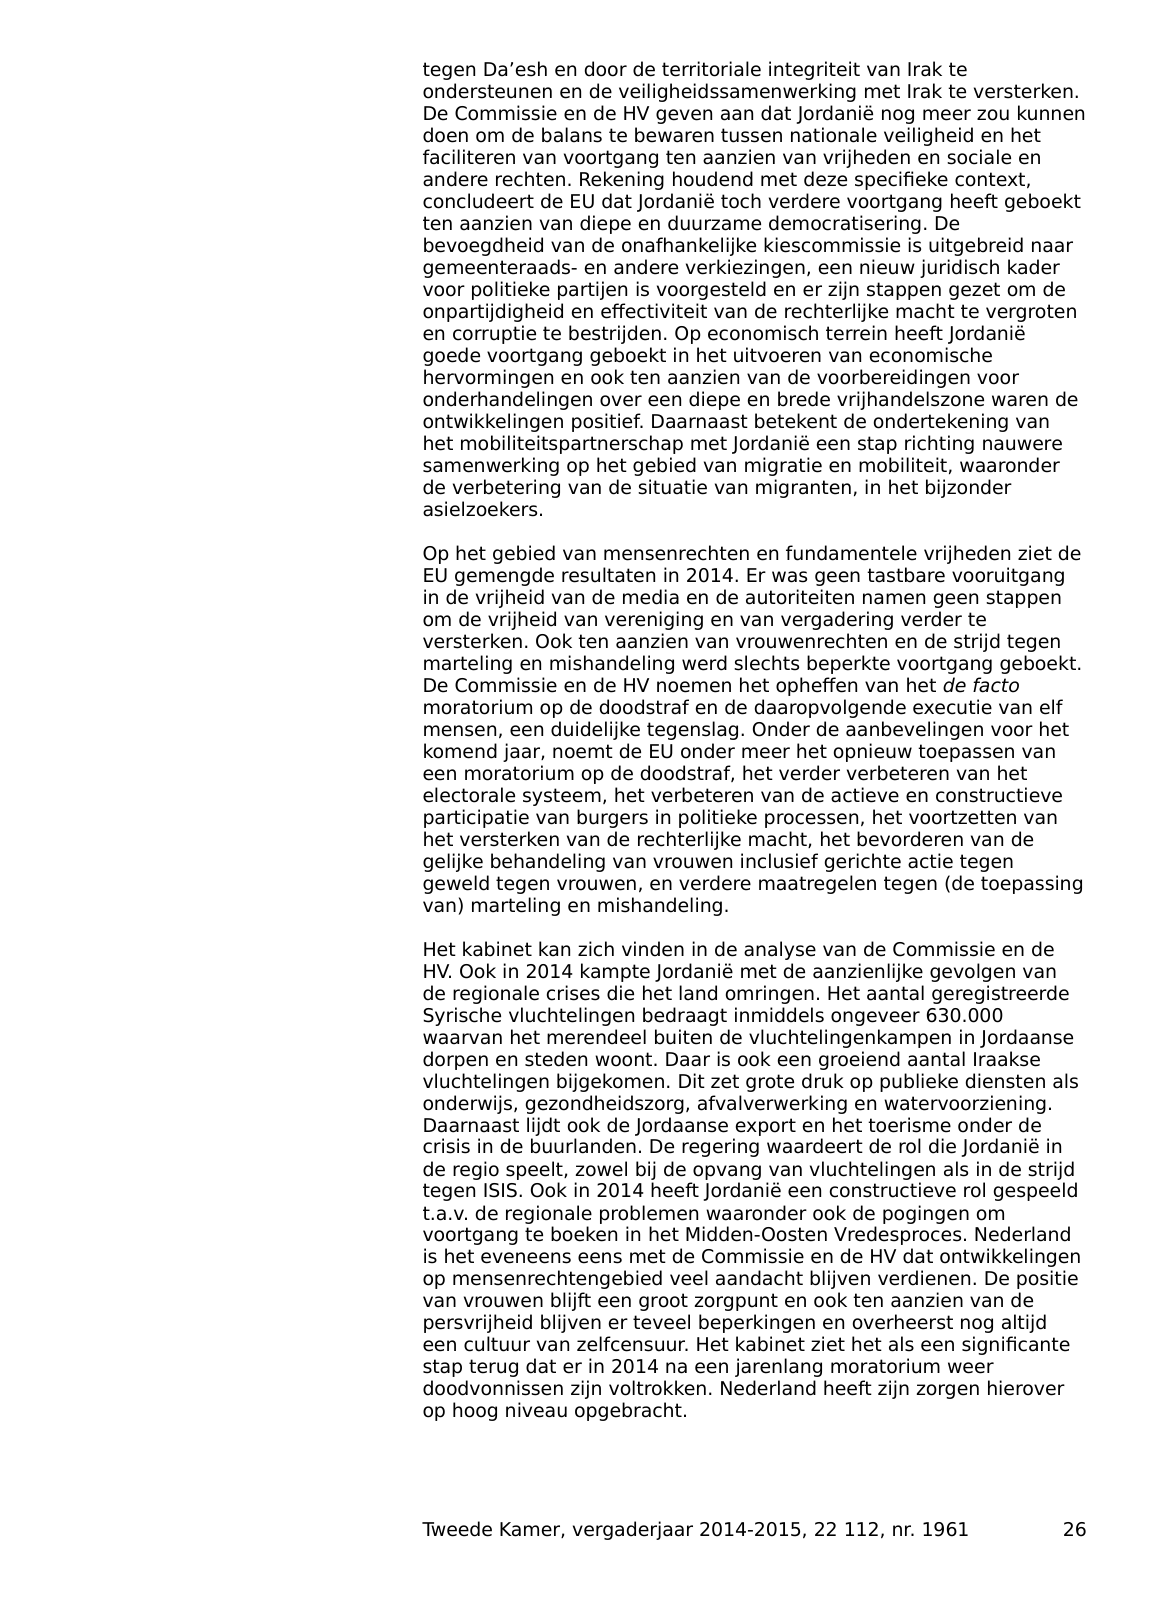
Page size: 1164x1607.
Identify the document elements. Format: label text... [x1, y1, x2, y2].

text Het kabinet kan zich vinden in de analyse van de Commissie en de HV. Ook in 2014 kampte Jordanië met de aanzienlijke gevolgen van de regionale crises die het land omringen. Het aantal geregistreerde Syrische vluchtelingen bedraagt inmiddels ongeveer 630.000 waarvan het merendeel buiten de vluchtelingenkampen in Jordaanse dorpen en steden woont. Daar is ook een groeiend aantal Iraakse vluchtelingen bijgekomen. Dit zet grote druk op publieke diensten als onderwijs, gezondheidszorg, afvalverwerking en watervoorziening. Daarnaast lijdt ook de Jordaanse export en het toerisme onder de crisis in de buurlanden. De regering waardeert de rol die Jordanië in de regio speelt, zowel bij de opvang van vluchtelingen als in de strijd tegen ISIS. Ook in 2014 heeft Jordanië een constructieve rol gespeeld t.a.v. de regionale problemen waaronder ook de pogingen om voortgang te boeken in het Midden-Oosten Vredesproces. Nederland is het eveneens eens met de Commissie en de HV dat ontwikkelingen op mensenrechtengebied veel aandacht blijven verdienen. De positie van vrouwen blijft een groot zorgpunt en ook ten aanzien van de persvrijheid blijven er teveel beperkingen en overheerst nog altijd een cultuur van zelfcensuur. Het kabinet ziet het als een significante stap terug dat er in 2014 na een jarenlang moratorium weer doodvonnissen zijn voltrokken. Nederland heeft zijn zorgen hierover op hoog niveau opgebracht. [422, 939, 1087, 1422]
text tegen Da’esh en door de territoriale integriteit van Irak te ondersteunen en de veiligheidssamenwerking met Irak te versterken. De Commissie en de HV geven aan dat Jordanië nog meer zou kunnen doen om de balans te bewaren tussen nationale veiligheid en het faciliteren van voortgang ten aanzien van vrijheden en sociale en andere rechten. Rekening houdend met deze specifieke context, concludeert de EU dat Jordanië toch verdere voortgang heeft geboekt ten aanzien van diepe en duurzame democratisering. De bevoegdheid van de onafhankelijke kiescommissie is uitgebreid naar gemeenteraads- en andere verkiezingen, een nieuw juridisch kader voor politieke partijen is voorgesteld en er zijn stappen gezet om de onpartijdigheid en effectiviteit van de rechterlijke macht te vergroten en corruptie te bestrijden. Op economisch terrein heeft Jordanië goede voortgang geboekt in het uitvoeren van economische hervormingen en ook ten aanzien van de voorbereidingen voor onderhandelingen over een diepe en brede vrijhandelszone waren de ontwikkelingen positief. Daarnaast betekent de ondertekening van het mobiliteitspartnerschap met Jordanië een stap richting nauwere samenwerking op het gebied van migratie en mobiliteit, waaronder de verbetering van de situatie van migranten, in het bijzonder asielzoekers. [422, 59, 1087, 521]
text Op het gebied van mensenrechten en fundamentele vrijheden ziet de EU gemengde resultaten in 2014. Er was geen tastbare vooruitgang in de vrijheid van de media en de autoriteiten namen geen stappen om de vrijheid van vereniging en van vergadering verder te versterken. Ook ten aanzien van vrouwenrechten en de strijd tegen marteling en mishandeling werd slechts beperkte voortgang geboekt. De Commissie en de HV noemen het opheffen van het de facto moratorium op de doodstraf en de daaropvolgende executie van elf mensen, een duidelijke tegenslag. Onder de aanbevelingen voor het komend jaar, noemt de EU onder meer het opnieuw toepassen van een moratorium op de doodstraf, het verder verbeteren van het electorale systeem, het verbeteren van de actieve en constructieve participatie van burgers in politieke processen, het voortzetten van het versterken van de rechterlijke macht, het bevorderen van de gelijke behandeling van vrouwen inclusief gerichte actie tegen geweld tegen vrouwen, en verdere maatregelen tegen (de toepassing van) marteling en mishandeling. [422, 543, 1087, 916]
